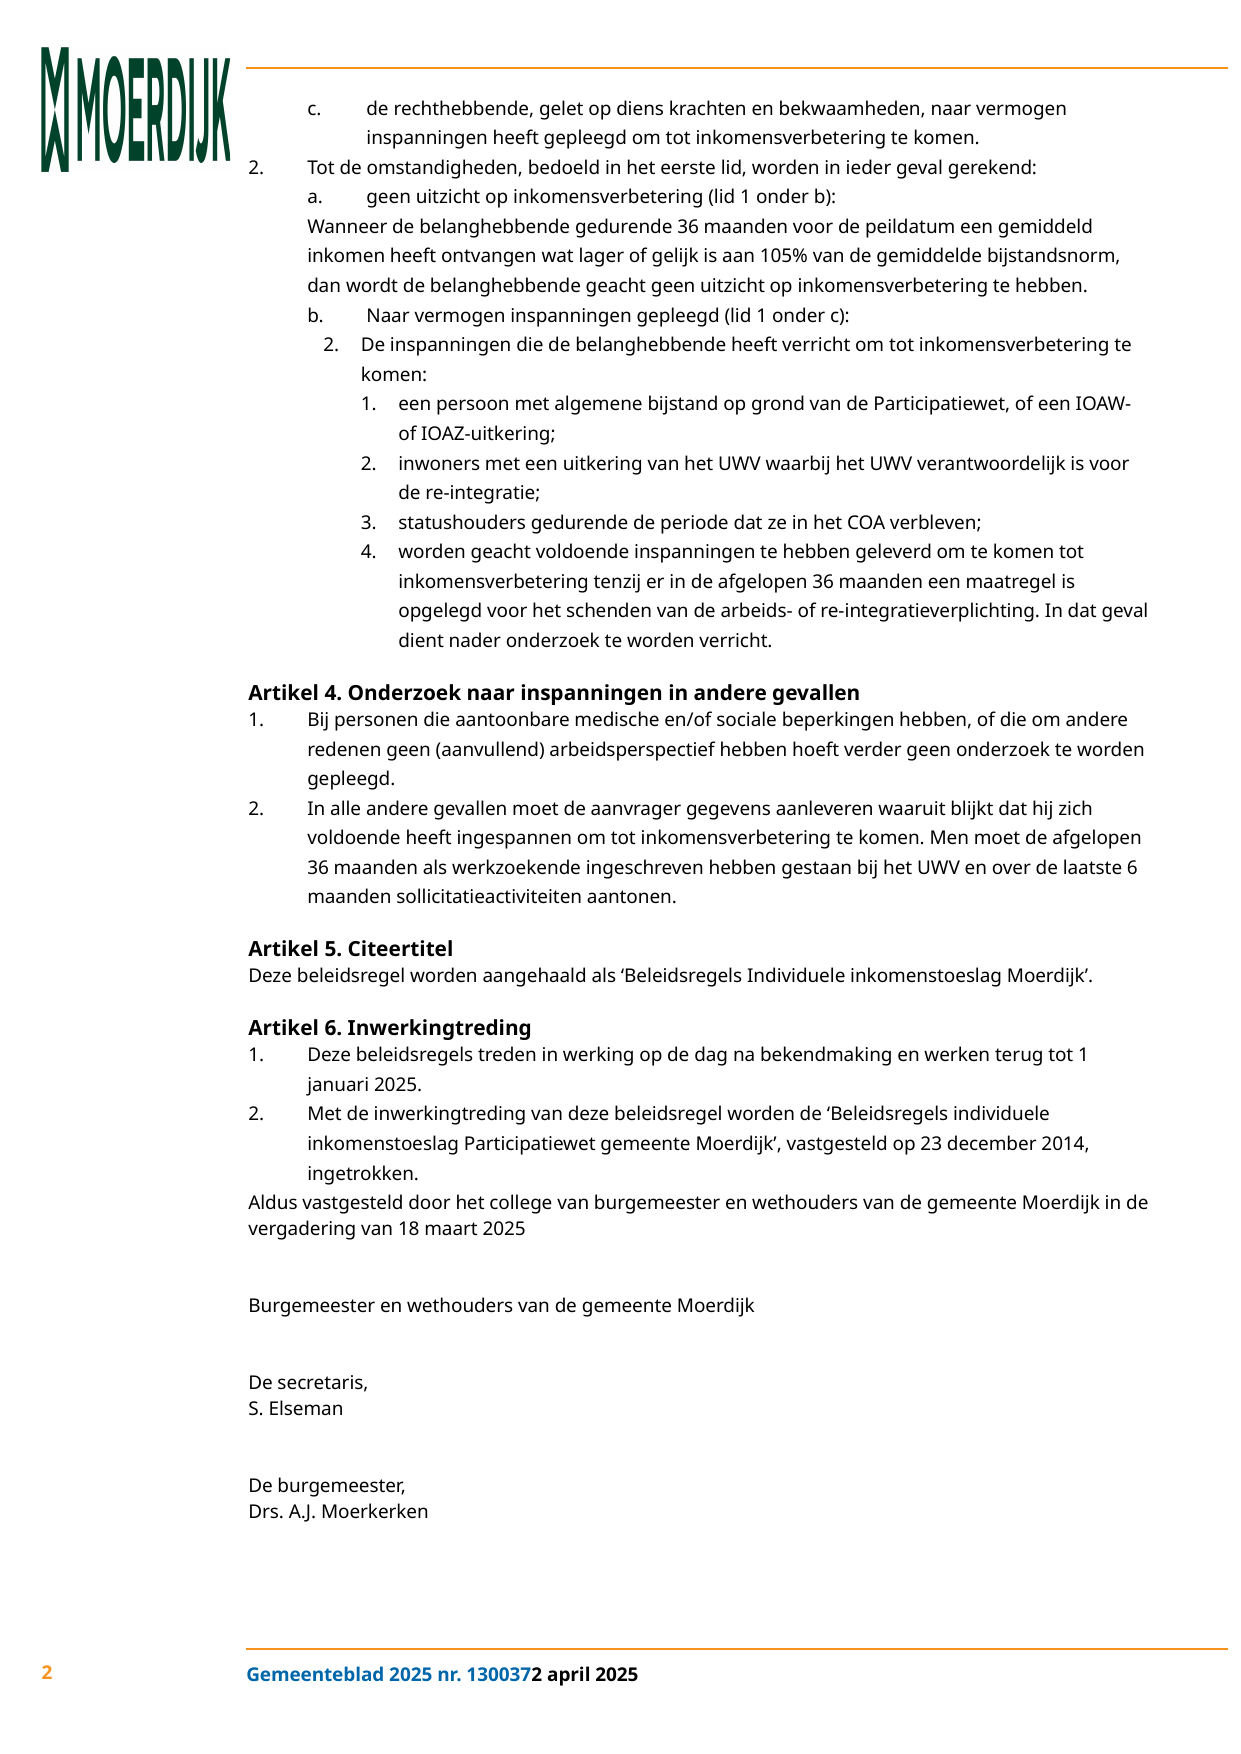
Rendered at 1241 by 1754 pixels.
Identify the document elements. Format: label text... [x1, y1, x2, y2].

list Wanneer de belanghebbende gedurende 36 maanden voor de peildatum een gemiddeld inkomen heeft ontvangen wat lager of gelijk is aan 105% van de gemiddelde bijstandsnorm, dan wordt de belanghebbende geacht geen uitzicht op inkomensverbetering te hebben. [248, 213, 1152, 298]
list Tot de omstandigheden, bedoeld in het eerste lid, worden in ieder geval gerekend: [248, 154, 1152, 180]
list statushouders gedurende de periode dat ze in het COA verbleven; [361, 509, 1152, 535]
list inwoners met een uitkering van het UWV waarbij het UWV verantwoordelijk is voor de re-integratie; [361, 450, 1152, 505]
text De burgemeester, [248, 1472, 1152, 1498]
text Artikel 6. Inwerkingtreding [248, 1013, 1152, 1041]
list Naar vermogen inspanningen gepleegd (lid 1 onder c): [307, 302, 1152, 328]
picture [41, 47, 231, 172]
text Artikel 4. Onderzoek naar inspanningen in andere gevallen [248, 678, 1152, 706]
list Bij personen die aantoonbare medische en/of sociale beperkingen hebben, of die om andere redenen geen (aanvullend) arbeidsperspectief hebben hoeft verder geen onderzoek te worden gepleegd. [248, 706, 1152, 791]
list Deze beleidsregels treden in werking op de dag na bekendmaking en werken terug tot 1 januari 2025. [248, 1041, 1152, 1097]
list de rechthebbende, gelet op diens krachten en bekwaamheden, naar vermogen inspanningen heeft gepleegd om tot inkomensverbetering te komen. [307, 95, 1152, 150]
text Drs. A.J. Moerkerken [248, 1498, 1152, 1524]
text De secretaris, [248, 1369, 1152, 1395]
text S. Elseman [248, 1395, 1152, 1421]
list Met de inwerkingtreding van deze beleidsregel worden de ‘Beleidsregels individuele inkomenstoeslag Participatiewet gemeente Moerdijk’, vastgesteld op 23 december 2014, ingetrokken. [248, 1101, 1152, 1185]
text Burgemeester en wethouders van de gemeente Moerdijk [248, 1292, 1152, 1318]
text Artikel 5. Citeertitel [248, 934, 1152, 962]
text Aldus vastgesteld door het college van burgemeester en wethouders van de gemeente Moerdijk in de vergadering van 18 maart 2025 [248, 1189, 1152, 1241]
text Deze beleidsregel worden aangehaald als ‘Beleidsregels Individuele inkomenstoeslag Moerdijk’. [248, 962, 1152, 988]
list worden geacht voldoende inspanningen te hebben geleverd om te komen tot inkomensverbetering tenzij er in de afgelopen 36 maanden een maatregel is opgelegd voor het schenden van de arbeids- of re-integratieverplichting. In dat geval dient nader onderzoek te worden verricht. [361, 538, 1152, 653]
list geen uitzicht op inkomensverbetering (lid 1 onder b): [307, 183, 1152, 209]
list een persoon met algemene bijstand op grond van de Participatiewet, of een IOAW- of IOAZ-uitkering; [361, 391, 1152, 446]
list De inspanningen die de belanghebbende heeft verricht om tot inkomensverbetering te komen: [323, 331, 1152, 387]
list In alle andere gevallen moet de aanvrager gegevens aanleveren waaruit blijkt dat hij zich voldoende heeft ingespannen om tot inkomensverbetering te komen. Men moet de afgelopen 36 maanden als werkzoekende ingeschreven hebben gestaan bij het UWV en over de laatste 6 maanden sollicitatieactiviteiten aantonen. [248, 795, 1152, 909]
